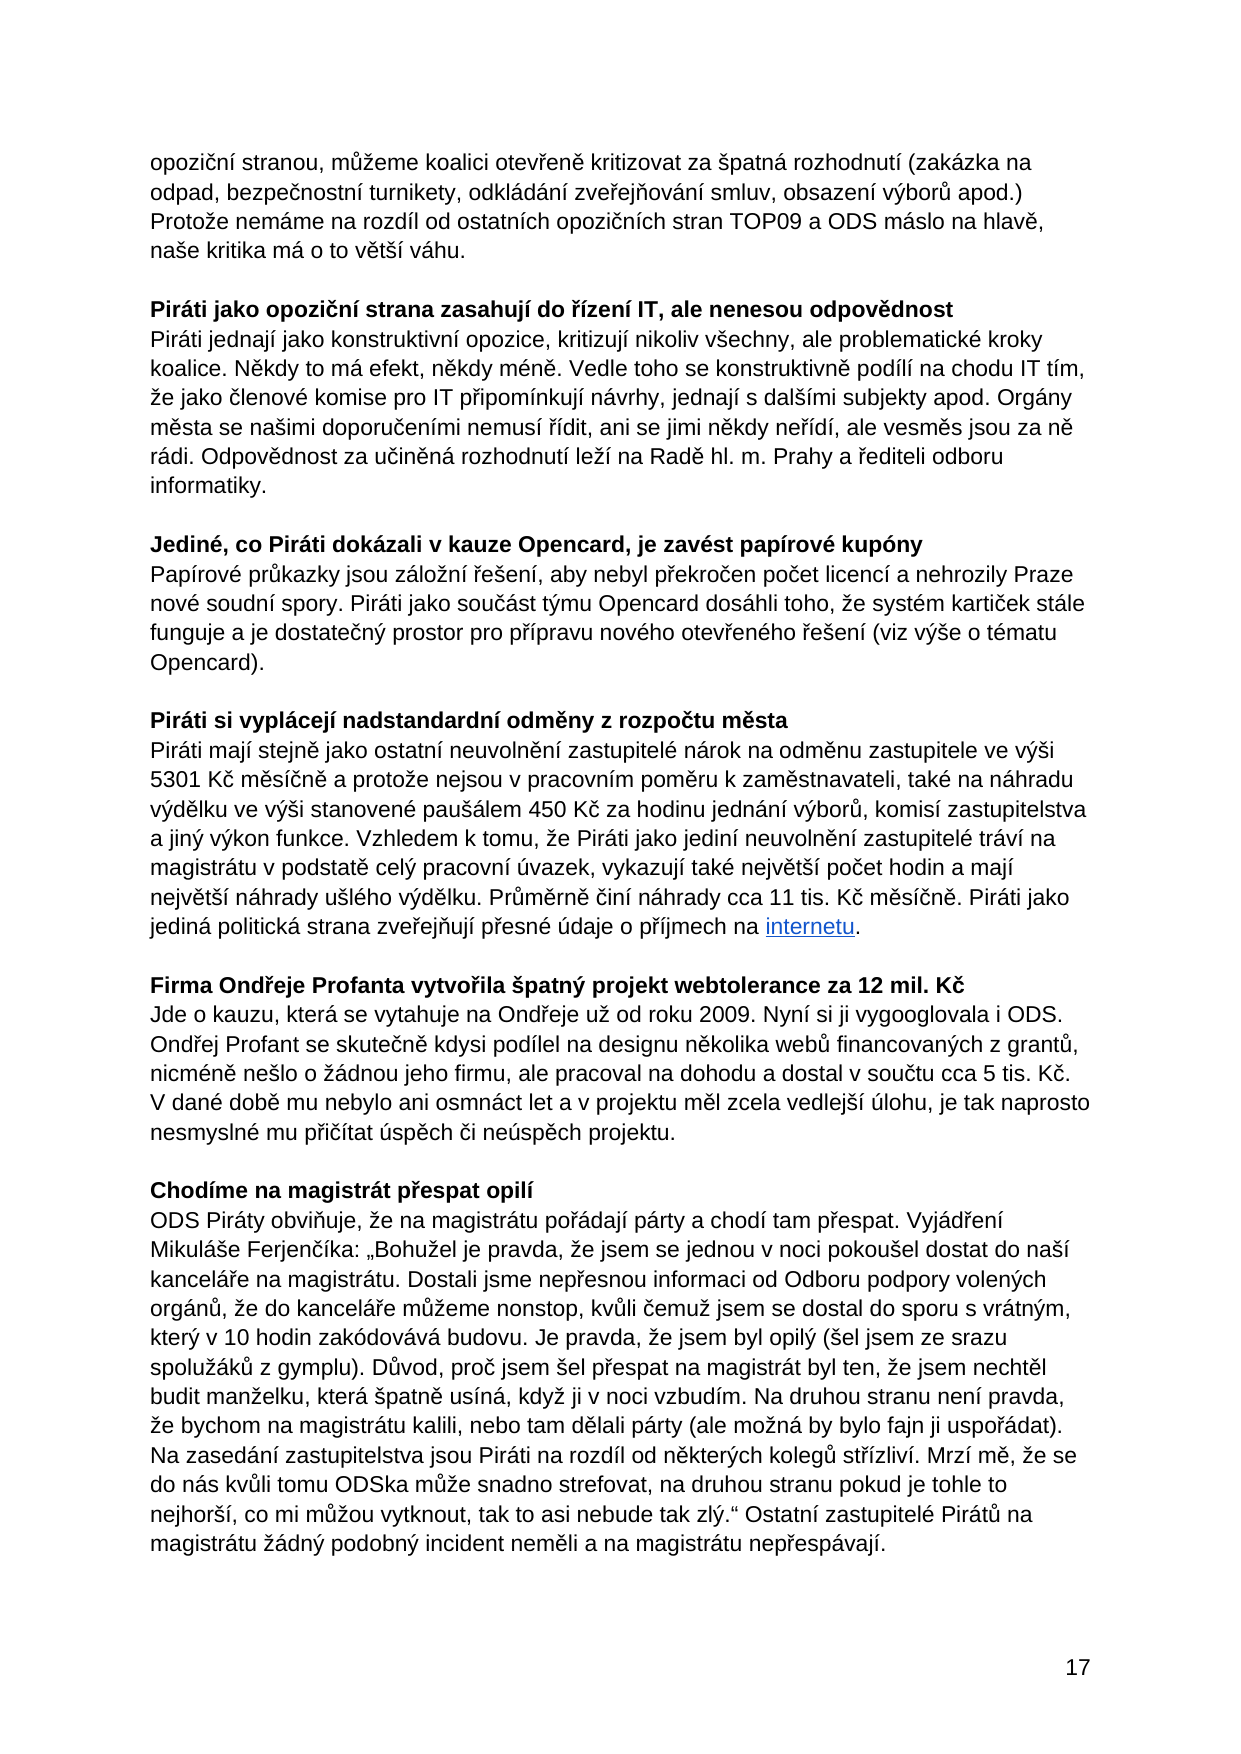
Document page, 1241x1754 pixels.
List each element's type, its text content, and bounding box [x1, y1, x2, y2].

text Piráti jako opoziční strana zasahují do řízení IT, ale nenesou odpovědnost [150, 297, 1091, 322]
text Jde o kauzu, která se vytahuje na Ondřeje už od roku 2009. Nyní si ji vygooglovala i ODS. Ondřej Profant se skutečně kdysi podílel na designu několika webů financovaných z grantů, nicméně nešlo o žádnou jeho firmu, ale pracoval na dohodu a dostal v součtu cca 5 tis. Kč. V dané době mu nebylo ani osmnáct let a v projektu měl zcela vedlejší úlohu, je tak naprosto nesmyslné mu přičítat úspěch či neúspěch projektu. [150, 1002, 1091, 1145]
text Piráti si vyplácejí nadstandardní odměny z rozpočtu města [150, 708, 1091, 734]
text opoziční stranou, můžeme koalici otevřeně kritizovat za špatná rozhodnutí (zakázka na odpad, bezpečnostní turnikety, odkládání zveřejňování smluv, obsazení výborů apod.) Protože nemáme na rozdíl od ostatních opozičních stran TOP09 a ODS máslo na hlavě, naše kritika má o to větší váhu. [150, 150, 1091, 264]
text Papírové průkazky jsou záložní řešení, aby nebyl překročen počet licencí a nehrozily Praze nové soudní spory. Piráti jako součást týmu Opencard dosáhli toho, že systém kartiček stále funguje a je dostatečný prostor pro přípravu nového otevřeného řešení (viz výše o tématu Opencard). [150, 561, 1091, 675]
text ODS Piráty obviňuje, že na magistrátu pořádají párty a chodí tam přespat. Vyjádření Mikuláše Ferjenčíka: „Bohužel je pravda, že jsem se jednou v noci pokoušel dostat do naší kanceláře na magistrátu. Dostali jsme nepřesnou informaci od Odboru podpory volených orgánů, že do kanceláře můžeme nonstop, kvůli čemuž jsem se dostal do sporu s vrátným, který v 10 hodin zakódovává budovu. Je pravda, že jsem byl opilý (šel jsem ze srazu spolužáků z gymplu). Důvod, proč jsem šel přespat na magistrát byl ten, že jsem nechtěl budit manželku, která špatně usíná, když ji v noci vzbudím. Na druhou stranu není pravda, že bychom na magistrátu kalili, nebo tam dělali párty (ale možná by bylo fajn ji uspořádat). Na zasedání zastupitelstva jsou Piráti na rozdíl od některých kolegů střízliví. Mrzí mě, že se do nás kvůli tomu ODSka může snadno strefovat, na druhou stranu pokud je tohle to nejhorší, co mi můžou vytknout, tak to asi nebude tak zlý.“ Ostatní zastupitelé Pirátů na magistrátu žádný podobný incident neměli a na magistrátu nepřespávají. [150, 1207, 1091, 1556]
text Chodíme na magistrát přespat opilí [150, 1178, 1091, 1204]
text Jediné, co Piráti dokázali v kauze Opencard, je zavést papírové kupóny [150, 532, 1091, 557]
text Firma Ondřeje Profanta vytvořila špatný projekt webtolerance za 12 mil. Kč [150, 972, 1091, 998]
text Piráti mají stejně jako ostatní neuvolnění zastupitelé nárok na odměnu zastupitele ve výši 5301 Kč měsíčně a protože nejsou v pracovním poměru k zaměstnavateli, také na náhradu výdělku ve výši stanovené paušálem 450 Kč za hodinu jednání výborů, komisí zastupitelstva a jiný výkon funkce. Vzhledem k tomu, že Piráti jako jediní neuvolnění zastupitelé tráví na magistrátu v podstatě celý pracovní úvazek, vykazují také největší počet hodin a mají největší náhrady ušlého výdělku. Průměrně činí náhrady cca 11 tis. Kč měsíčně. Piráti jako jediná politická strana zveřejňují přesné údaje o příjmech na internetu. [150, 737, 1091, 939]
text Piráti jednají jako konstruktivní opozice, kritizují nikoliv všechny, ale problematické kroky koalice. Někdy to má efekt, někdy méně. Vedle toho se konstruktivně podílí na chodu IT tím, že jako členové komise pro IT připomínkují návrhy, jednají s dalšími subjekty apod. Orgány města se našimi doporučeními nemusí řídit, ani se jimi někdy neřídí, ale vesměs jsou za ně rádi. Odpovědnost za učiněná rozhodnutí leží na Radě hl. m. Prahy a řediteli odboru informatiky. [150, 326, 1091, 499]
